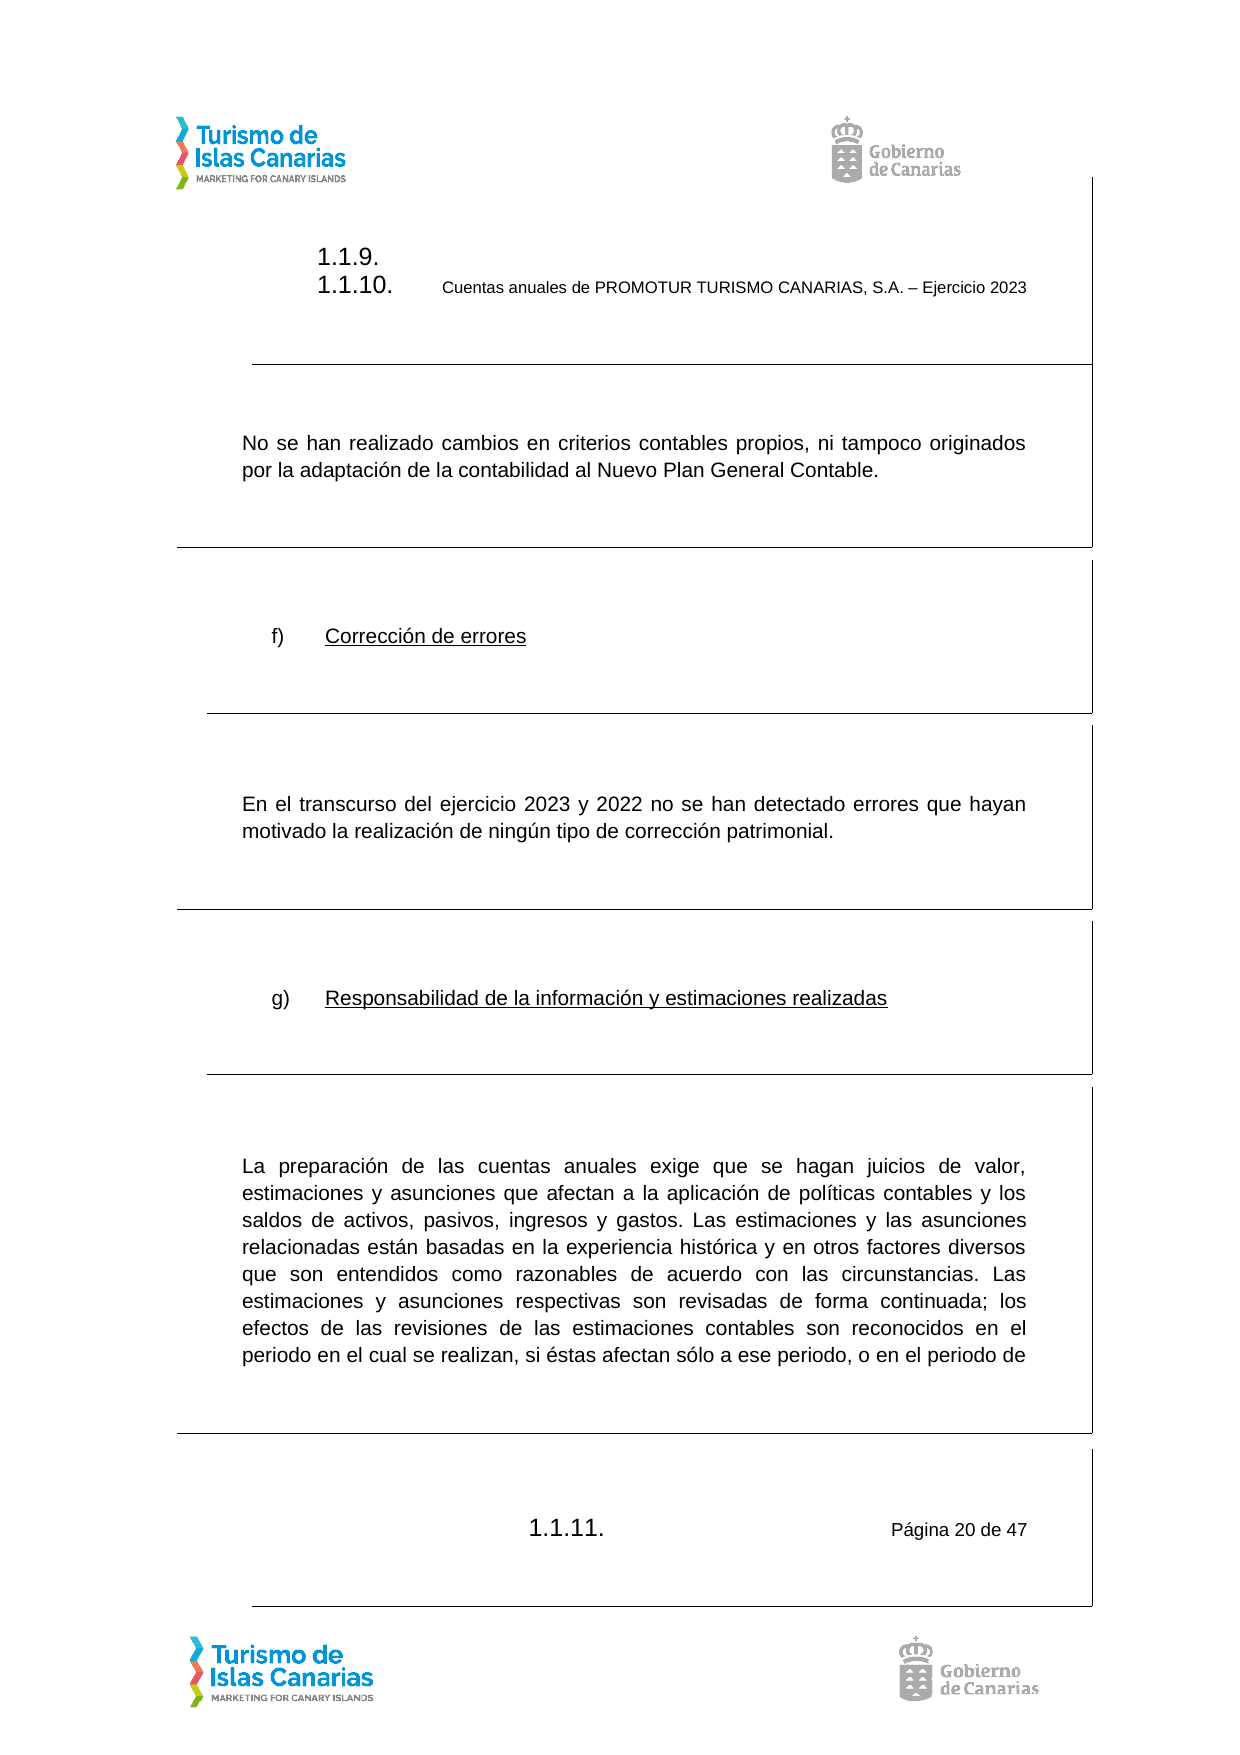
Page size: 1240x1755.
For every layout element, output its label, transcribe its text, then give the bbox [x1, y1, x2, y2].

list Corrección de errores [207, 560, 1092, 713]
list Responsabilidad de la información y estimaciones realizadas [207, 921, 1092, 1074]
text No se han realizado cambios en criterios contables propios, ni tampoco originados por la adaptación de la contabilidad al Nuevo Plan General Contable. [177, 364, 1092, 547]
text En el transcurso del ejercicio 2023 y 2022 no se han detectado errores que hayan motivado la realización de ningún tipo de corrección patrimonial. [177, 725, 1092, 909]
text La preparación de las cuentas anuales exige que se hagan juicios de valor, estimaciones y asunciones que afectan a la aplicación de políticas contables y los saldos de activos, pasivos, ingresos y gastos. Las estimaciones y las asunciones relacionadas están basadas en la experiencia histórica y en otros factores diversos que son entendidos como razonables de acuerdo con las circunstancias. Las estimaciones y asunciones respectivas son revisadas de forma continuada; los efectos de las revisiones de las estimaciones contables son reconocidos en el periodo en el cual se realizan, si éstas afectan sólo a ese periodo, o en el periodo de [177, 1087, 1092, 1433]
